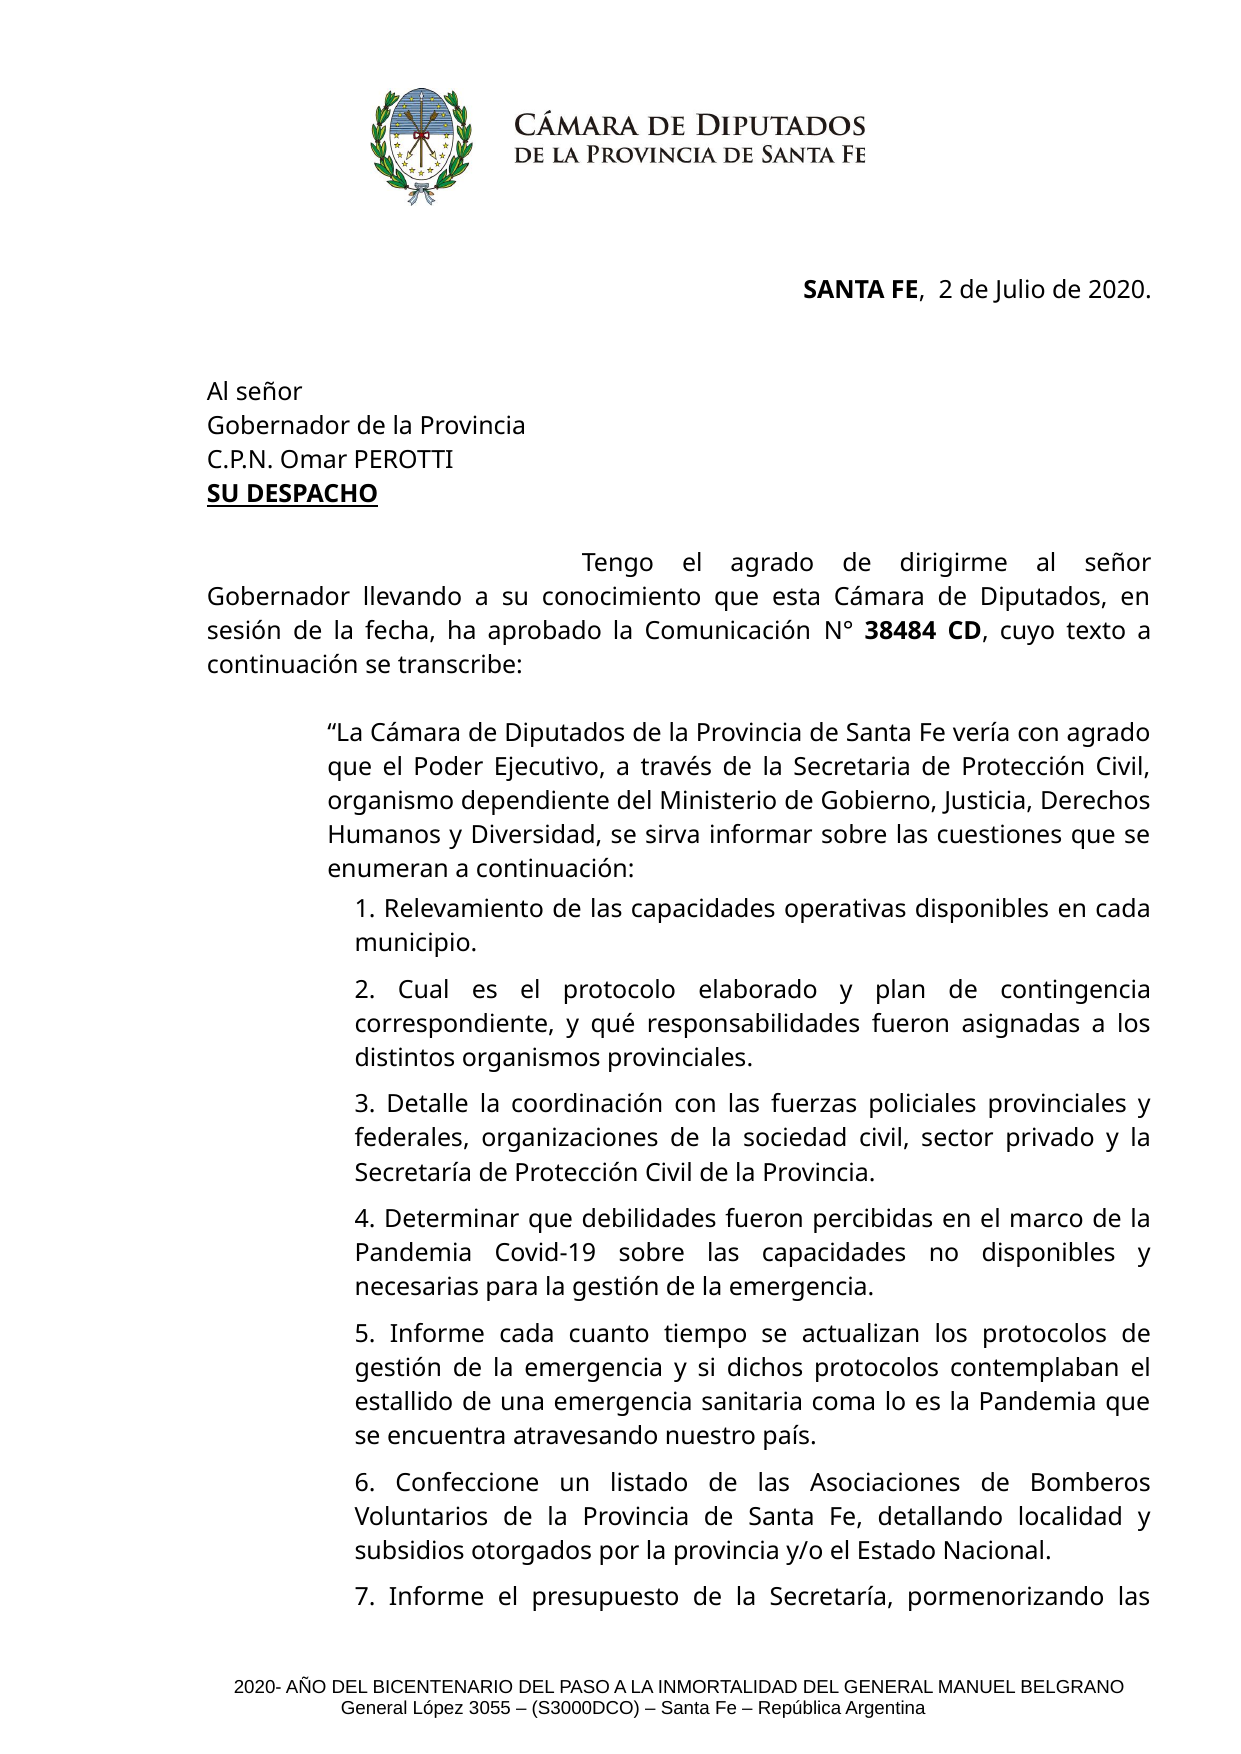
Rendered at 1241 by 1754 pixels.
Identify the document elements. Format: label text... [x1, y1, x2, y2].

text 6. Confeccione un listado de las Asociaciones de Bomberos Voluntarios de la Provincia de Santa Fe, detallando localidad y subsidios otorgados por la provincia y/o el Estado Nacional. [354, 1464, 1152, 1566]
text C.P.N. Omar PEROTTI [207, 442, 1152, 476]
text SU DESPACHO [207, 476, 1152, 510]
text 1. Relevamiento de las capacidades operativas disponibles en cada municipio. [354, 891, 1152, 959]
text 2. Cual es el protocolo elaborado y plan de contingencia correspondiente, y qué responsabilidades fueron asignadas a los distintos organismos provinciales. [354, 971, 1152, 1073]
text 4. Determinar que debilidades fueron percibidas en el marco de la Pandemia Covid-19 sobre las capacidades no disponibles y necesarias para la gestión de la emergencia. [354, 1201, 1152, 1303]
text 5. Informe cada cuanto tiempo se actualizan los protocolos de gestión de la emergencia y si dichos protocolos contemplaban el estallido de una emergencia sanitaria coma lo es la Pandemia que se encuentra atravesando nuestro país. [354, 1315, 1152, 1452]
text Tengo el agrado de dirigirme al señor Gobernador llevando a su conocimiento que esta Cámara de Diputados, en sesión de la fecha, ha aprobado la Comunicación N° 38484 CD, cuyo texto a continuación se transcribe: [207, 544, 1152, 680]
picture [370, 88, 866, 210]
text “La Cámara de Diputados de la Provincia de Santa Fe vería con agrado que el Poder Ejecutivo, a través de la Secretaria de Protección Civil, organismo dependiente del Ministerio de Gobierno, Justicia, Derechos Humanos y Diversidad, se sirva informar sobre las cuestiones que se enumeran a continuación: [327, 714, 1152, 885]
text Gobernador de la Provincia [207, 408, 1152, 442]
text SANTA FE, 2 de Julio de 2020. [207, 272, 1152, 306]
text Al señor [207, 374, 1152, 408]
text 3. Detalle la coordinación con las fuerzas policiales provinciales y federales, organizaciones de la sociedad civil, sector privado y la Secretaría de Protección Civil de la Provincia. [354, 1086, 1152, 1188]
text 7. Informe el presupuesto de la Secretaría, pormenorizando las [354, 1579, 1152, 1613]
